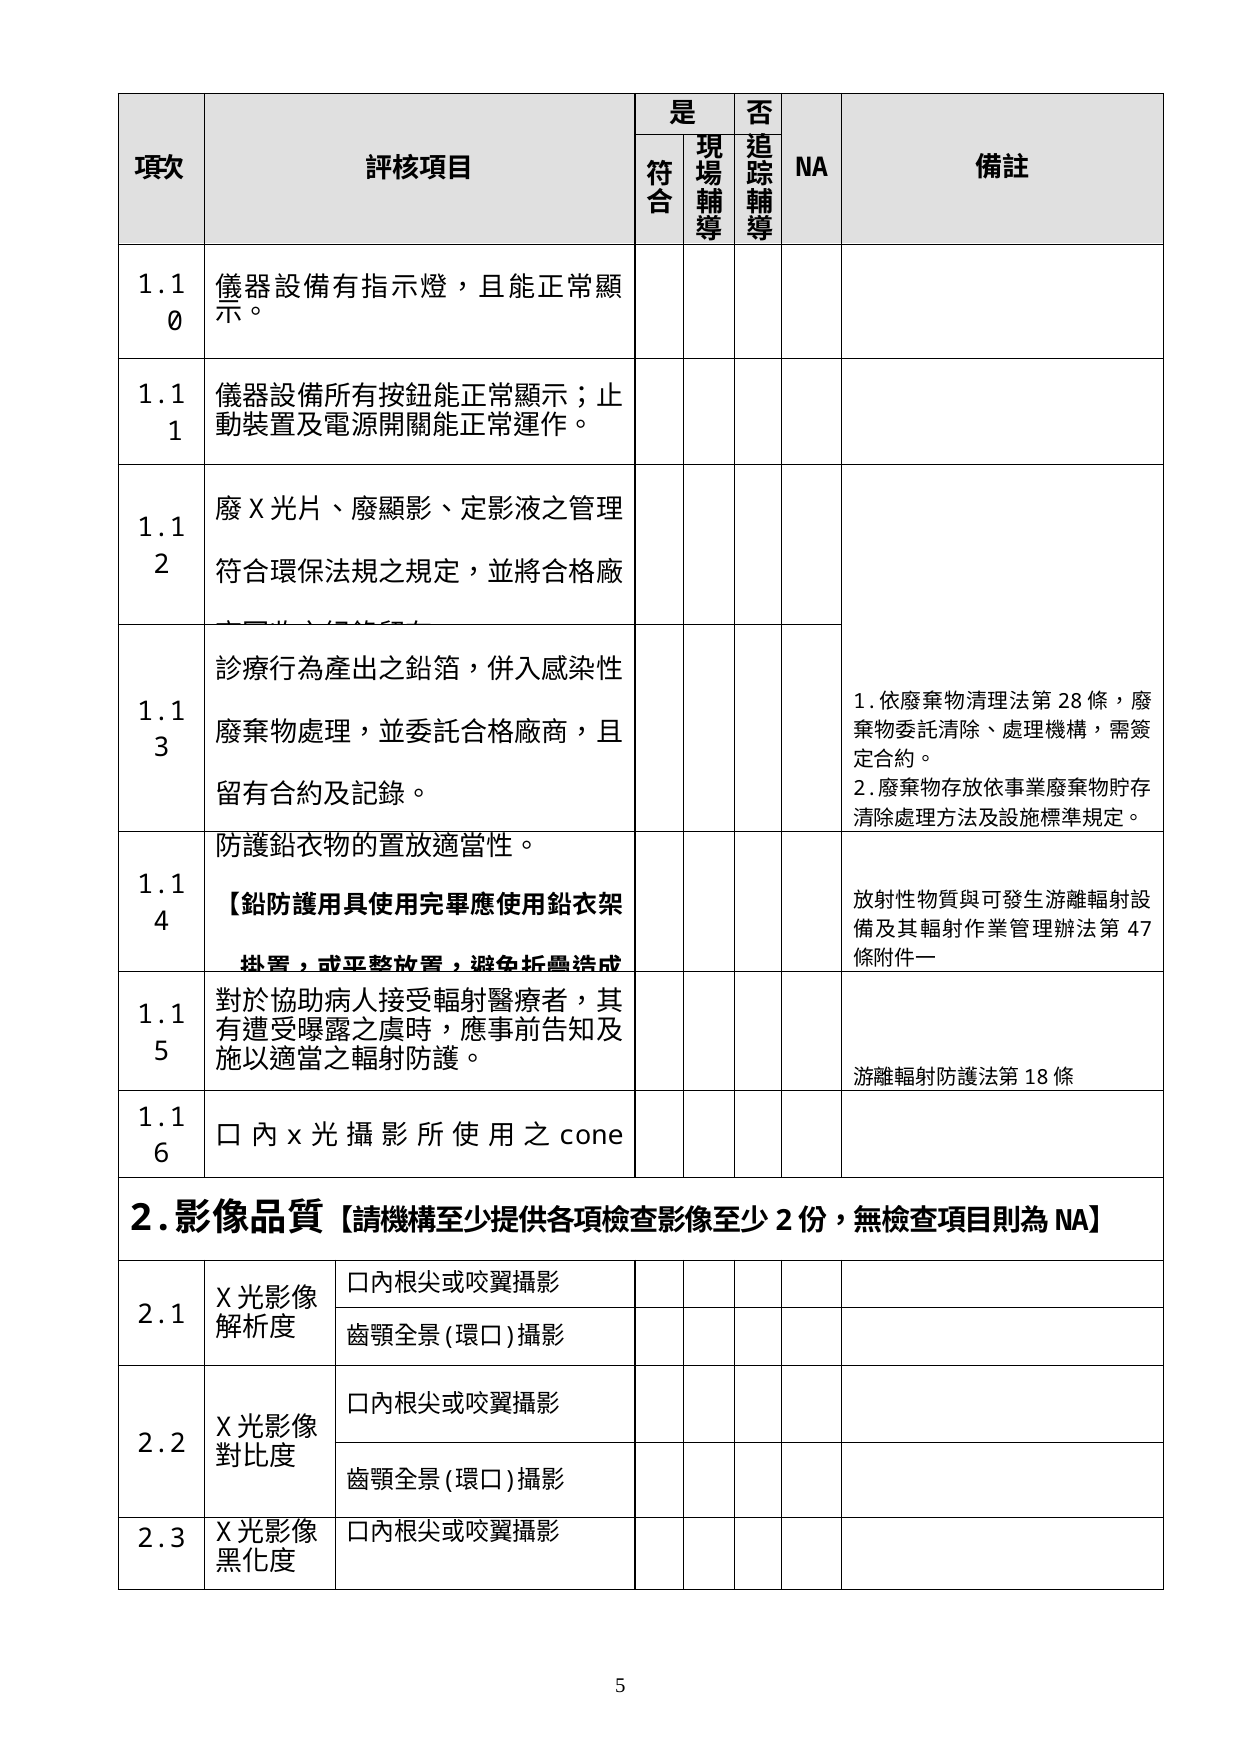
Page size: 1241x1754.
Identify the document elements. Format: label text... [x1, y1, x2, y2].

table_cell 儀器設備有指示燈，且能正常顯示。 [205, 245, 634, 358]
table_cell [735, 1261, 781, 1307]
table_cell 防護鉛衣物的置放適當性。 【鉛防護用具使用完畢應使用鉛衣架掛置，或平整放置，避免折疊造成裂痕而失去防護效果】 [205, 832, 634, 971]
table_cell 1.15 [119, 972, 204, 1090]
table_cell [842, 1261, 1163, 1307]
table_cell [842, 245, 1163, 358]
table_cell [684, 832, 734, 971]
table_cell [636, 1308, 683, 1365]
table_cell 1.12 [119, 465, 204, 624]
table_cell [636, 1091, 683, 1177]
table_cell [735, 359, 781, 464]
table_cell 齒顎全景(環口)攝影 [336, 1443, 634, 1517]
table_cell [636, 625, 683, 831]
table_cell 放射性物質與可發生游離輻射設備及其輻射作業管理辦法第47條附件一 [842, 832, 1163, 971]
table_cell [684, 1091, 734, 1177]
table_cell X光影像對比度 [205, 1366, 335, 1517]
table_cell [684, 1261, 734, 1307]
table_cell 1.16 [119, 1091, 204, 1177]
table_cell 現場 輔導 [684, 135, 734, 243]
table_cell [782, 245, 841, 358]
table_cell [636, 359, 683, 464]
table_cell [782, 359, 841, 464]
table_cell [636, 1366, 683, 1442]
table_cell [636, 972, 683, 1090]
table_cell [636, 1261, 683, 1307]
table_cell [636, 245, 683, 358]
table_cell [842, 359, 1163, 464]
table_cell [842, 1091, 1163, 1177]
table_header 否 [735, 94, 781, 134]
table_cell [782, 972, 841, 1090]
table_cell [735, 832, 781, 971]
table_cell 2.影像品質【請機構至少提供各項檢查影像至少2份，無檢查項目則為NA】 [119, 1178, 1163, 1259]
table_cell 追踪 輔導 [735, 135, 781, 243]
table_cell 儀器設備所有按鈕能正常顯示；止動裝置及電源開關能正常運作。 [205, 359, 634, 464]
table_cell [782, 625, 841, 831]
table_cell [735, 245, 781, 358]
table_cell 齒顎全景(環口)攝影 [336, 1308, 634, 1365]
table_cell [782, 1261, 841, 1307]
table_cell [842, 1518, 1163, 1588]
table_cell [735, 1518, 781, 1588]
table_cell [735, 1091, 781, 1177]
table_cell [636, 832, 683, 971]
table_cell [636, 1443, 683, 1517]
table_cell 游離輻射防護法第18條 [842, 972, 1163, 1090]
table_cell [735, 1366, 781, 1442]
table_cell [684, 1366, 734, 1442]
table_cell [735, 972, 781, 1090]
table_cell [782, 1366, 841, 1442]
table_cell 1.11 [119, 359, 204, 464]
table_cell [842, 1366, 1163, 1442]
table_cell 口內根尖或咬翼攝影 [336, 1518, 634, 1588]
table_header 項次 [119, 94, 204, 243]
table_cell 廢X光片、廢顯影、定影液之管理符合環保法規之規定，並將合格廠商回收之紀錄留存。 【備有數位影像儲存傳輸設備﹙PACS﹚者，本項免評】 [205, 465, 634, 624]
table_header 備註 [842, 94, 1163, 243]
table_cell 2.2 [119, 1366, 204, 1517]
table_cell [735, 465, 781, 624]
table_cell 2.1 [119, 1261, 204, 1365]
table_cell 1.10 [119, 245, 204, 358]
table_cell 1.依廢棄物清理法第28條，廢棄物委託清除、處理機構，需簽定合約。 2.廢棄物存放依事業廢棄物貯存清除處理方法及設施標準規定。 [842, 465, 1163, 831]
table_cell 1.13 [119, 625, 204, 831]
table_cell [782, 1091, 841, 1177]
table_cell 口內根尖或咬翼攝影 [336, 1261, 634, 1307]
table_cell [782, 1518, 841, 1588]
table_cell [684, 465, 734, 624]
table_cell [735, 625, 781, 831]
table_cell 符 合 [636, 135, 683, 243]
table_cell 口內根尖或咬翼攝影 [336, 1366, 634, 1442]
table_cell [684, 1443, 734, 1517]
table_cell [636, 465, 683, 624]
table_cell [735, 1443, 781, 1517]
table_cell X光影像解析度 [205, 1261, 335, 1365]
table_cell [684, 359, 734, 464]
table_cell [782, 1308, 841, 1365]
table_header 是 [636, 94, 734, 134]
table_cell [684, 1308, 734, 1365]
table_cell [684, 245, 734, 358]
table_cell [842, 1443, 1163, 1517]
table_cell [842, 1308, 1163, 1365]
table_header NA [782, 94, 841, 243]
table_cell [735, 1308, 781, 1365]
table_cell [782, 465, 841, 624]
table_cell [684, 972, 734, 1090]
table_cell [684, 1518, 734, 1588]
table_cell [782, 1443, 841, 1517]
table_cell 1.14 [119, 832, 204, 971]
table_header 評核項目 [205, 94, 634, 243]
table_cell 對於協助病人接受輻射醫療者，其有遭受曝露之虞時，應事前告知及施以適當之輻射防護。 [205, 972, 634, 1090]
table_cell 口內x光攝影所使用之cone indicator/Film holder 使用完畢後經消毒處理。 [205, 1091, 634, 1177]
table_cell [636, 1518, 683, 1588]
table_cell 診療行為產出之鉛箔，併入感染性廢棄物處理，並委託合格廠商，且留有合約及記錄。 【備有數位影像儲存傳輸設備﹙PACS﹚者，本項免評】 [205, 625, 634, 831]
table_cell X光影像黑化度 [205, 1518, 335, 1588]
table_cell 2.3 [119, 1518, 204, 1588]
table_cell [782, 832, 841, 971]
table_cell [684, 625, 734, 831]
